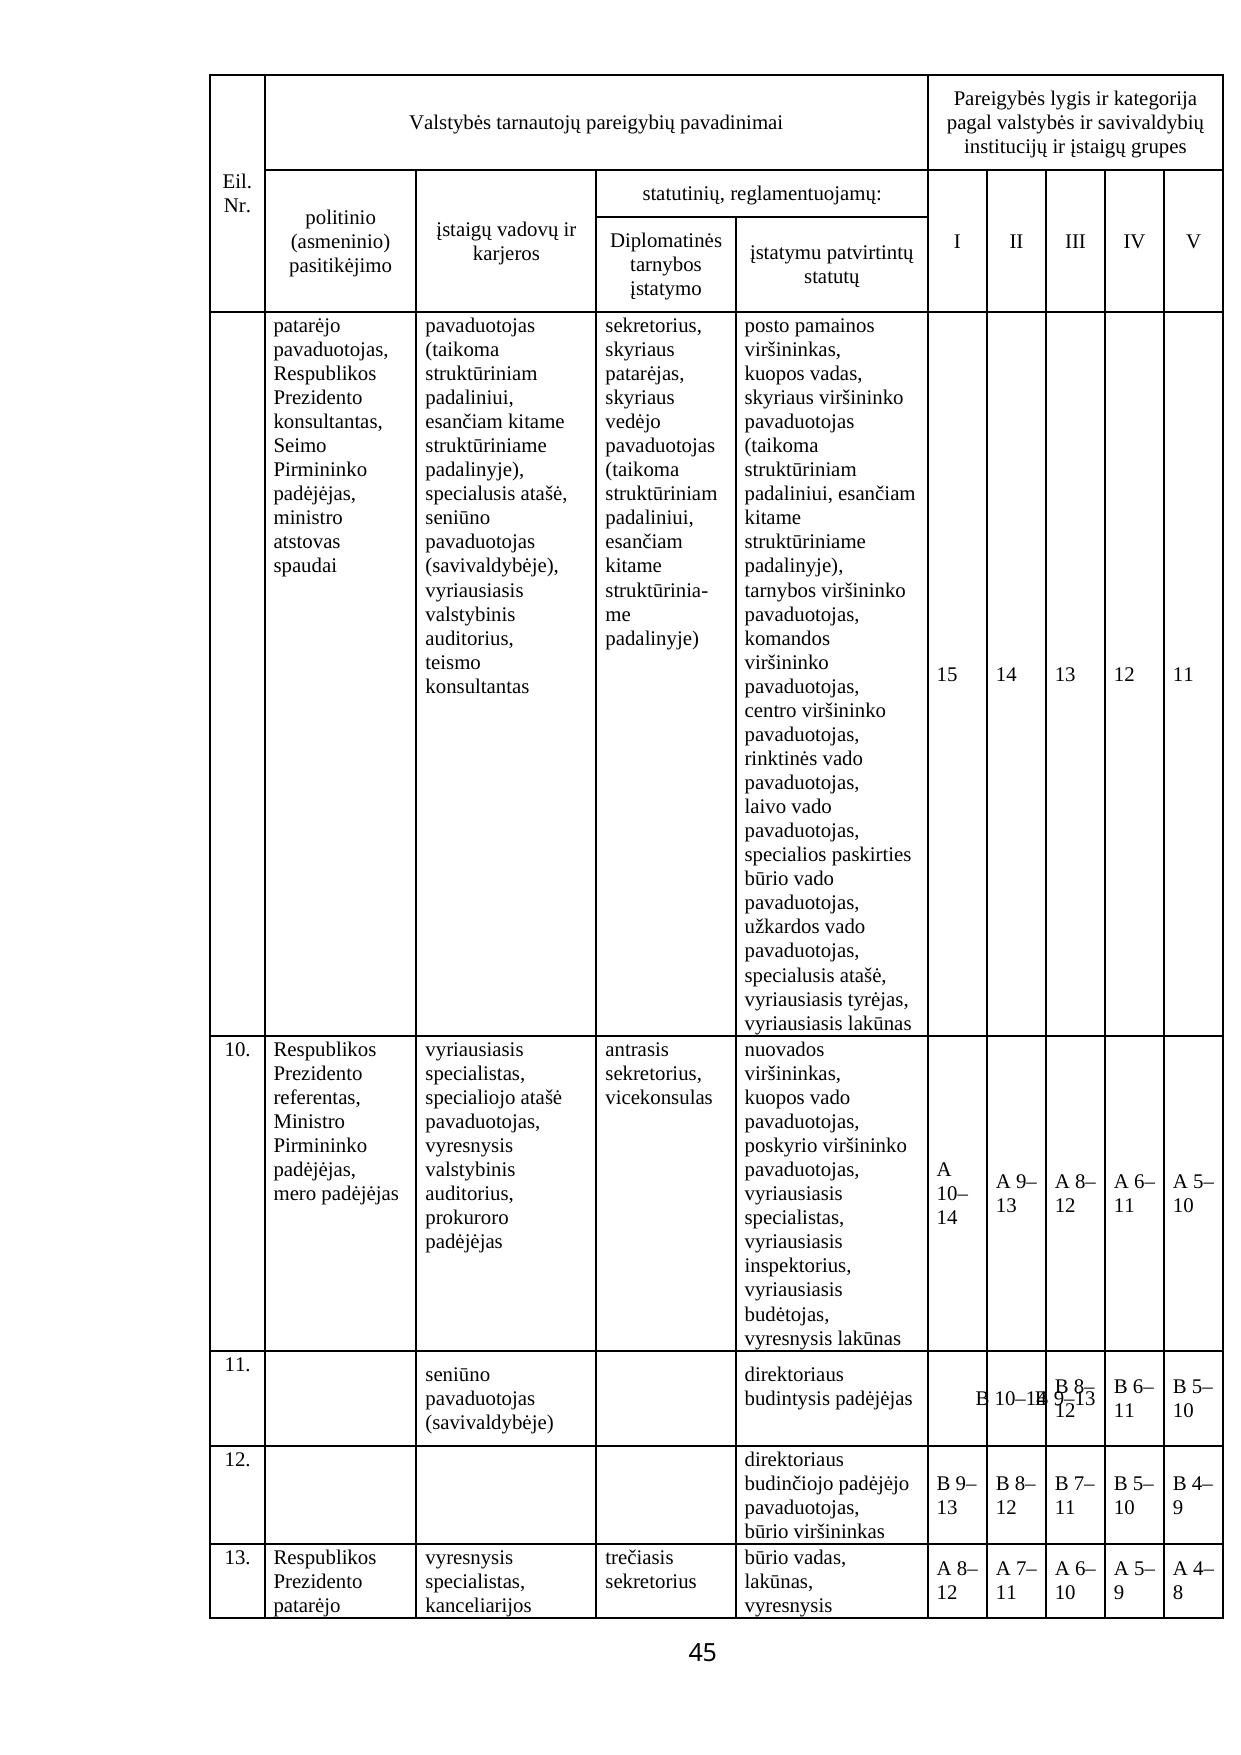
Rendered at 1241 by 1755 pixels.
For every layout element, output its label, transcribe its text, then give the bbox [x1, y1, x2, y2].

table_cell Respublikos Prezidento patarėjo [266, 1545, 415, 1617]
table_cell A 5–9 [1106, 1545, 1163, 1617]
table_cell 15 [929, 313, 986, 1035]
table_cell Diplomatinės tarnybos įstatymo [597, 218, 735, 311]
table_cell V [1165, 171, 1222, 311]
table_cell įstaigų vadovų ir karjeros [417, 171, 595, 311]
table_cell 10. [211, 1037, 264, 1349]
table_cell II [988, 171, 1045, 311]
table_cell B 8–12 [1047, 1352, 1104, 1445]
table_cell B 8–12 [988, 1447, 1045, 1543]
table_cell 12. [211, 1447, 264, 1543]
table_cell 11. [211, 1352, 264, 1445]
table_cell [597, 1352, 735, 1445]
table_cell 13 [1047, 313, 1104, 1035]
table_cell patarėjo pavaduotojas, Respublikos Prezidento konsultantas, Seimo Pirmininko padėjėjas, ministro atstovas spaudai [266, 313, 415, 1035]
table_cell A 6–10 [1047, 1545, 1104, 1617]
table_cell [266, 1447, 415, 1543]
table_cell nuovados viršininkas, kuopos vado pavaduotojas, poskyrio viršininko pavaduotojas, vyriausiasis specialistas, vyriausiasis inspektorius, vyriausiasis budėtojas, vyresnysis lakūnas [737, 1037, 927, 1349]
table_cell 11 [1165, 313, 1222, 1035]
table_cell A 6–11 [1106, 1037, 1163, 1349]
table_cell seniūno pavaduotojas (savivaldybėje) [417, 1352, 595, 1445]
table_cell B 7–11 [1047, 1447, 1104, 1543]
table_cell [211, 313, 264, 1035]
table_cell sekretorius, skyriaus patarėjas, skyriaus vedėjo pavaduotojas (taikoma struktūriniam padaliniui, esančiam kitame struktūrinia-me padalinyje) [597, 313, 735, 1035]
table_cell I [929, 171, 986, 311]
table_cell A 7–11 [988, 1545, 1045, 1617]
table_cell A 4–8 [1165, 1545, 1222, 1617]
table_cell [597, 1447, 735, 1543]
table_cell statutinių, reglamentuojamų: [597, 171, 927, 216]
table_cell vyresnysis specialistas, kanceliarijos [417, 1545, 595, 1617]
table_cell 13. [211, 1545, 264, 1617]
table_cell B 5–10 [1106, 1447, 1163, 1543]
table_cell pavaduotojas (taikoma struktūriniam padaliniui, esančiam kitame struktūriniame padalinyje), specialusis atašė, seniūno pavaduotojas (savivaldybėje), vyriausiasis valstybinis auditorius, teismo konsultantas [417, 313, 595, 1035]
table_cell direktoriaus budintysis padėjėjas [737, 1352, 927, 1445]
table_cell politinio (asmeninio) pasitikėjimo [266, 171, 415, 311]
table_cell antrasis sekretorius, vicekonsulas [597, 1037, 735, 1349]
table_cell posto pamainos viršininkas, kuopos vadas, skyriaus viršininko pavaduotojas (taikoma struktūriniam padaliniui, esančiam kitame struktūriniame padalinyje), tarnybos viršininko pavaduotojas, komandos viršininko pavaduotojas, centro viršininko pavaduotojas, rinktinės vado pavaduotojas, laivo vado pavaduotojas, specialios paskirties būrio vado pavaduotojas, užkardos vado pavaduotojas, specialusis atašė, vyriausiasis tyrėjas, vyriausiasis lakūnas [737, 313, 927, 1035]
table_header Eil. Nr. [211, 76, 264, 311]
table_cell B 9–13 [988, 1352, 1045, 1445]
table_cell 14 [988, 313, 1045, 1035]
table_cell IV [1106, 171, 1163, 311]
table_cell A 8–12 [929, 1545, 986, 1617]
table_cell įstatymu patvirtintų statutų [737, 218, 927, 311]
table_cell Respublikos Prezidento referentas, Ministro Pirmininko padėjėjas, mero padėjėjas [266, 1037, 415, 1349]
table_cell vyriausiasis specialistas, specialiojo atašė pavaduotojas, vyresnysis valstybinis auditorius, prokuroro padėjėjas [417, 1037, 595, 1349]
table_cell A 8–12 [1047, 1037, 1104, 1349]
table_cell [417, 1447, 595, 1543]
table_cell [266, 1352, 415, 1445]
table_cell B 10–14 [929, 1352, 986, 1445]
table_header Pareigybės lygis ir kategorija pagal valstybės ir savivaldybių institucijų ir įstaigų grupes [929, 76, 1222, 169]
table_cell 12 [1106, 313, 1163, 1035]
table_cell B 4–9 [1165, 1447, 1222, 1543]
table_cell B 5–10 [1165, 1352, 1222, 1445]
table_cell A 10–14 [929, 1037, 986, 1349]
table_cell direktoriaus budinčiojo padėjėjo pavaduotojas, būrio viršininkas [737, 1447, 927, 1543]
table_cell B 9–13 [929, 1447, 986, 1543]
table_cell A 9–13 [988, 1037, 1045, 1349]
table_header Valstybės tarnautojų pareigybių pavadinimai [266, 76, 927, 169]
table_cell B 6–11 [1106, 1352, 1163, 1445]
table_cell būrio vadas, lakūnas, vyresnysis [737, 1545, 927, 1617]
table_cell trečiasis sekretorius [597, 1545, 735, 1617]
table_cell A 5–10 [1165, 1037, 1222, 1349]
table_cell III [1047, 171, 1104, 311]
